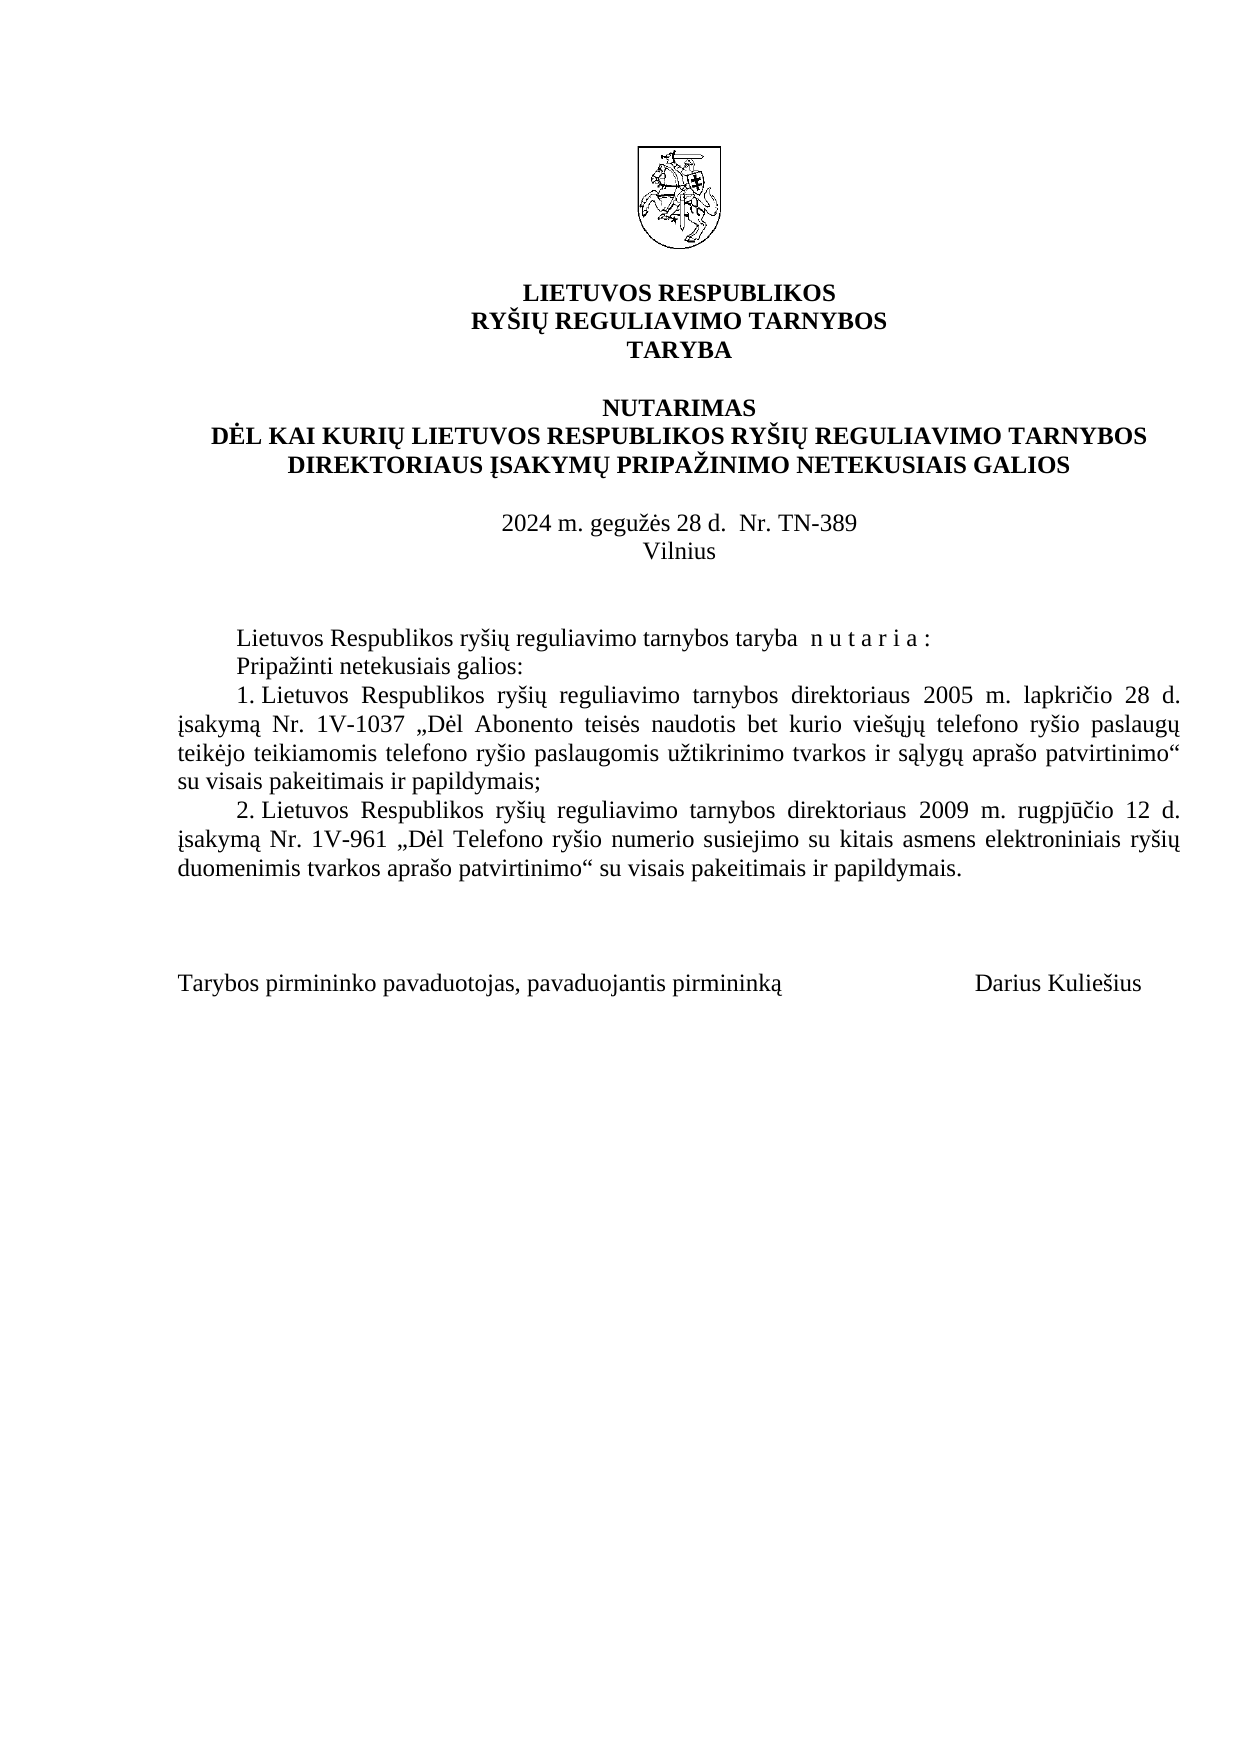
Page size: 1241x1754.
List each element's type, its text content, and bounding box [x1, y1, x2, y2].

text DĖL KAI KURIŲ LIETUVOS RESPUBLIKOS RYŠIŲ REGULIAVIMO TARNYBOS DIREKTORIAUS ĮSAKYMŲ PRIPAŽINIMO NETEKUSIAIS GALIOS [177, 421, 1181, 479]
text RYŠIŲ REGULIAVIMO TARNYBOS [177, 306, 1181, 335]
text LIETUVOS RESPUBLIKOS [177, 278, 1181, 306]
text Vilnius [177, 536, 1181, 565]
text Tarybos pirmininko pavaduotojas, pavaduojantis pirmininką Darius Kuliešius [177, 968, 1181, 996]
text Lietuvos Respublikos ryšių reguliavimo tarnybos taryba nutaria: [177, 623, 1181, 651]
text 2024 m. gegužės 28 d. Nr. TN-389 [177, 508, 1181, 536]
text 2. Lietuvos Respublikos ryšių reguliavimo tarnybos direktoriaus 2009 m. rugpjūčio 12 d. įsakymą Nr. 1V-961 „Dėl Telefono ryšio numerio susiejimo su kitais asmens elektroniniais ryšių duomenimis tvarkos aprašo patvirtinimo“ su visais pakeitimais ir papildymais. [177, 795, 1181, 881]
text 1. Lietuvos Respublikos ryšių reguliavimo tarnybos direktoriaus 2005 m. lapkričio 28 d. įsakymą Nr. 1V-1037 „Dėl Abonento teisės naudotis bet kurio viešųjų telefono ryšio paslaugų teikėjo teikiamomis telefono ryšio paslaugomis užtikrinimo tvarkos ir sąlygų aprašo patvirtinimo“ su visais pakeitimais ir papildymais; [177, 680, 1181, 795]
text Pripažinti netekusiais galios: [177, 651, 1181, 680]
text NUTARIMAS [177, 393, 1181, 421]
text TARYBA [177, 335, 1181, 364]
